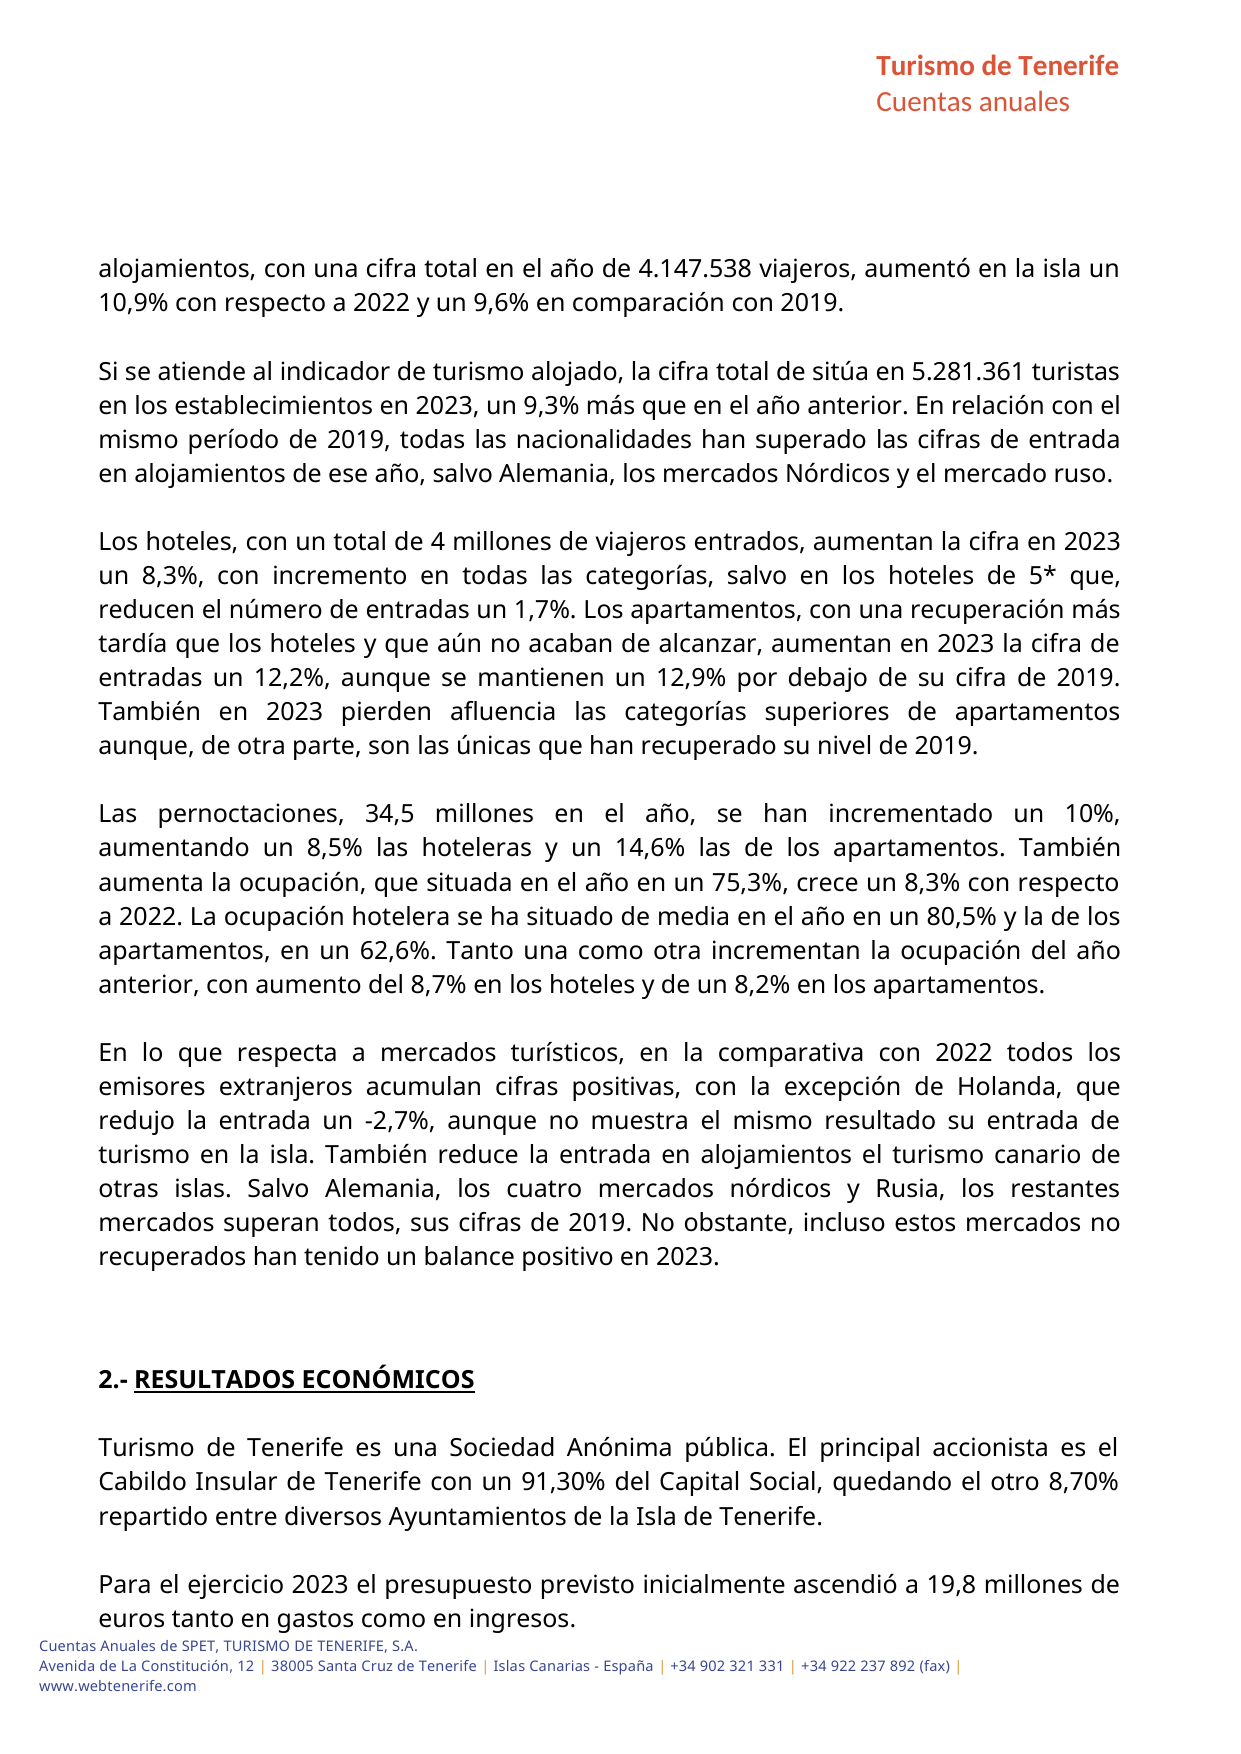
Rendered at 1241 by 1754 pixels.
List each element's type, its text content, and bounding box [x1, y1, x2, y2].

text Si se atiende al indicador de turismo alojado, la cifra total de sitúa en 5.281.361 turistas en los establecimientos en 2023, un 9,3% más que en el año anterior. En relación con el mismo período de 2019, todas las nacionalidades han superado las cifras de entrada en alojamientos de ese año, salvo Alemania, los mercados Nórdicos y el mercado ruso. [98, 353, 1122, 489]
text Para el ejercicio 2023 el presupuesto previsto inicialmente ascendió a 19,8 millones de euros tanto en gastos como en ingresos. [98, 1566, 1122, 1634]
text 2.- RESULTADOS ECONÓMICOS [98, 1362, 1122, 1396]
text Las pernoctaciones, 34,5 millones en el año, se han incrementado un 10%, aumentando un 8,5% las hoteleras y un 14,6% las de los apartamentos. También aumenta la ocupación, que situada en el año en un 75,3%, crece un 8,3% con respecto a 2022. La ocupación hotelera se ha situado de media en el año en un 80,5% y la de los apartamentos, en un 62,6%. Tanto una como otra incrementan la ocupación del año anterior, con aumento del 8,7% en los hoteles y de un 8,2% en los apartamentos. [98, 796, 1122, 1000]
text Turismo de Tenerife es una Sociedad Anónima pública. El principal accionista es el Cabildo Insular de Tenerife con un 91,30% del Capital Social, quedando el otro 8,70% repartido entre diversos Ayuntamientos de la Isla de Tenerife. [98, 1430, 1120, 1532]
text En lo que respecta a mercados turísticos, en la comparativa con 2022 todos los emisores extranjeros acumulan cifras positivas, con la excepción de Holanda, que redujo la entrada un -2,7%, aunque no muestra el mismo resultado su entrada de turismo en la isla. También reduce la entrada en alojamientos el turismo canario de otras islas. Salvo Alemania, los cuatro mercados nórdicos y Rusia, los restantes mercados superan todos, sus cifras de 2019. No obstante, incluso estos mercados no recuperados han tenido un balance positivo en 2023. [98, 1034, 1122, 1273]
text alojamientos, con una cifra total en el año de 4.147.538 viajeros, aumentó en la isla un 10,9% con respecto a 2022 y un 9,6% en comparación con 2019. [98, 251, 1122, 319]
text Los hoteles, con un total de 4 millones de viajeros entrados, aumentan la cifra en 2023 un 8,3%, con incremento en todas las categorías, salvo en los hoteles de 5* que, reducen el número de entradas un 1,7%. Los apartamentos, con una recuperación más tardía que los hoteles y que aún no acaban de alcanzar, aumentan en 2023 la cifra de entradas un 12,2%, aunque se mantienen un 12,9% por debajo de su cifra de 2019. También en 2023 pierden afluencia las categorías superiores de apartamentos aunque, de otra parte, son las únicas que han recuperado su nivel de 2019. [98, 523, 1122, 762]
